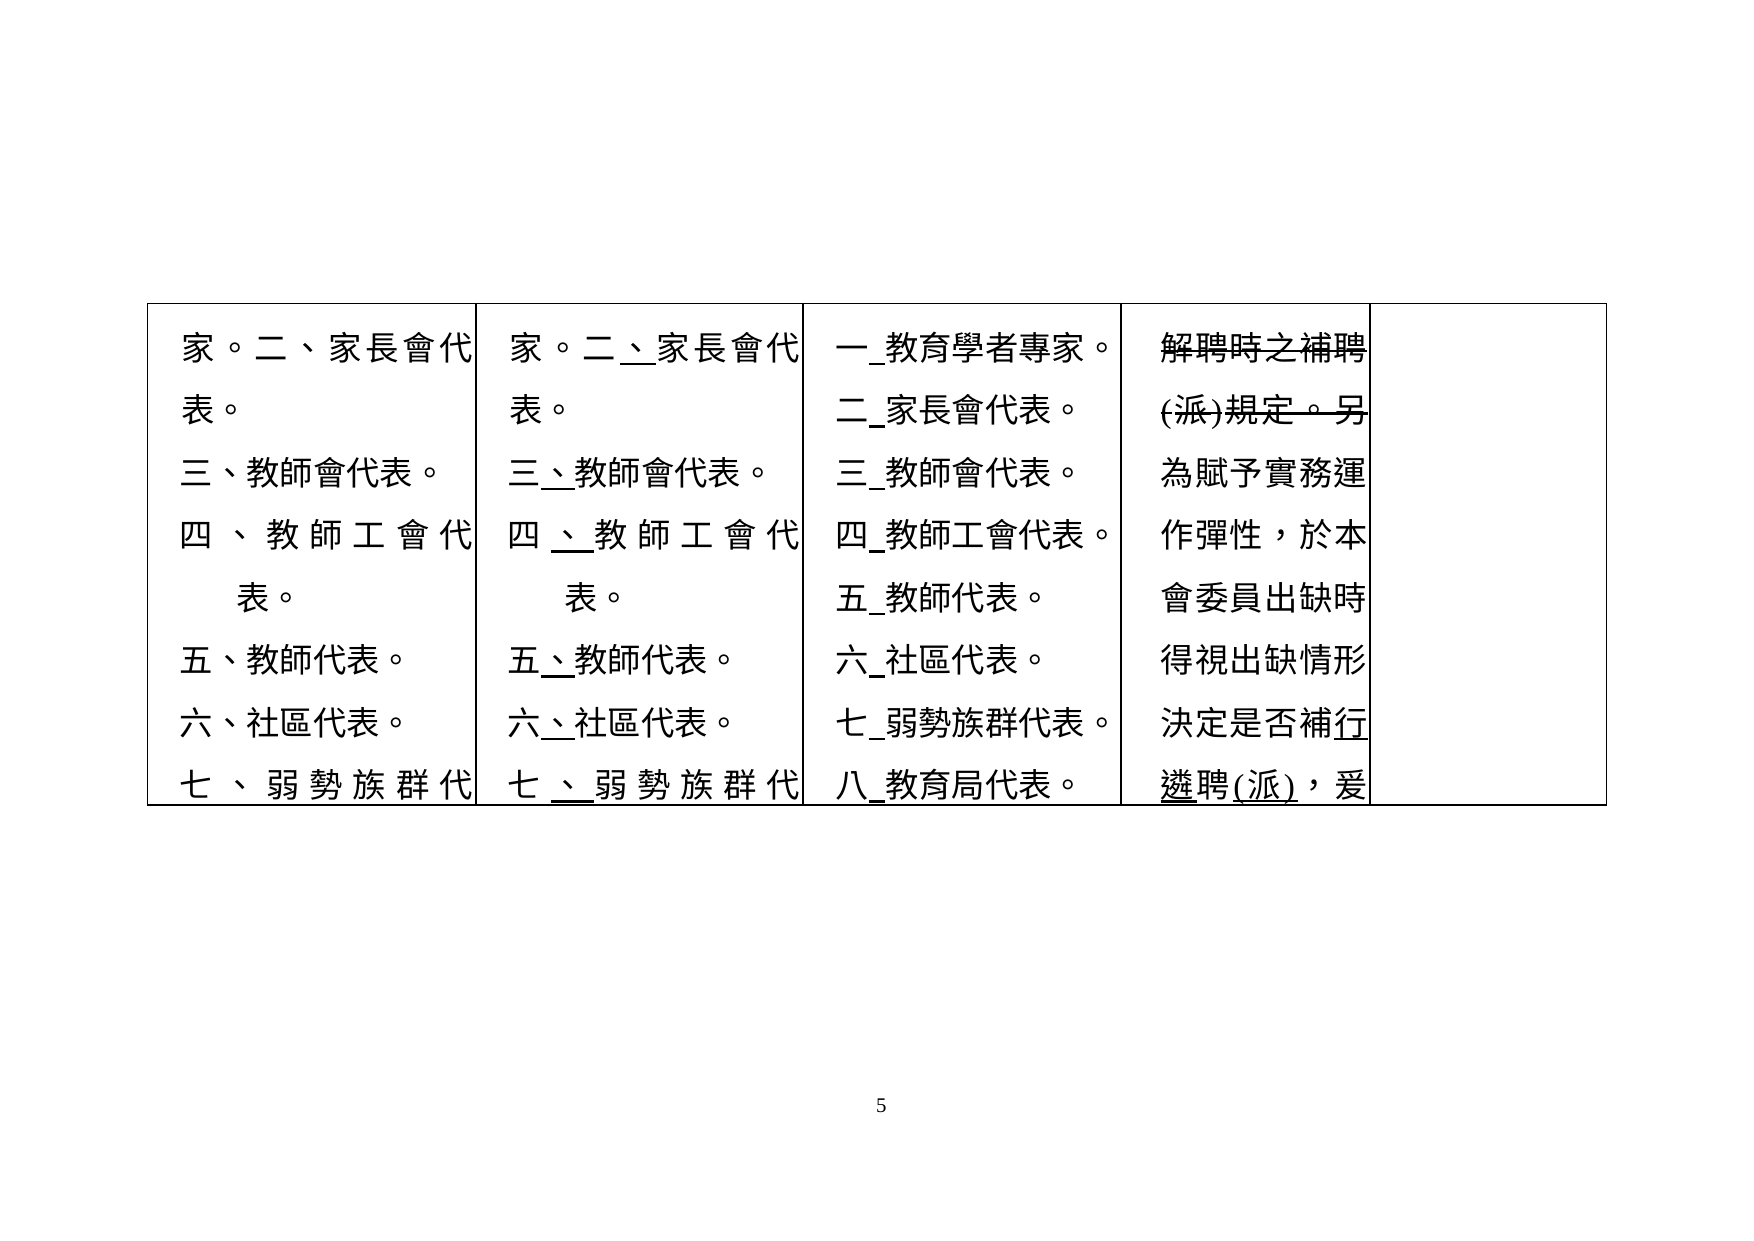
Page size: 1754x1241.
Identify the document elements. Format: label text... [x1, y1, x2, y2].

table_cell 第三條 本會置委員十九人至二十一人，召集人由臺北市政府教育局（以下簡稱教育局）局長兼任，其餘委員由臺北市政府(以下簡稱本府)就下列人員聘（派）兼之： 一、教育學者專家。二、家長會代表。 三、教師會代表。 四、教師工會代表。 五、教師代表。 六、社區代表。 七、弱勢族群代表。 八、教育局代表。 九、學校行政人員代表。 前項委員任期一年，任期屆滿得續聘（派）之；任期內因故出缺或有第八條情事經本府解聘(派)時，得補行遴聘（派）至原任期屆滿之日止。但以機關或團體代表身分出任者，應隨其本職進退。 第一項委員中，任一性別人數不得少於委員總數三分之一。 [148, 304, 475, 804]
table_cell 第三條 本會置召集人一人，由臺北市政府教育局（以下簡稱教育局）局長兼任，委員十九人至二十一人，除召集人為當然委員外，其餘委員由市長就下列人員遴聘（派）之： 一 教育學者專家。 二 家長會代表。 三 教師會代表。 四 教師工會代表。 五 教師代表。 六 社區代表。 七 弱勢族群代表。 八 教育局代表。 九 學校行政人員代表。 前項委員任期一年，任期屆滿得續聘（派）；任期內因故出缺時，應補行遴聘（派）至原任期屆滿之日止。但以機關代表身分出任者，應隨其本職進退。 第一項委員中，任一性別人數不得少於三分之一。 [804, 304, 1120, 804]
table_cell 解聘時之補聘(派)規定。另為賦予實務運作彈性，於本會委員出缺時得視出缺情形決定是否補行遴聘(派)，爰 [1122, 304, 1369, 804]
table_cell 第三條 本會置委員十九人至二十一人，召集人由臺北市政府教育局（以下簡稱教育局）局長兼任，其餘委員由臺北市政府(以下簡稱本府)就下列人員聘（派）兼之： 一、教育學者專家。二、家長會代表。 三、教師會代表。 四、教師工會代表。 五、教師代表。 六、社區代表。 七、弱勢族群代表。 八、教育局代表。 九、學校行政人員代表。 前項委員任期一年，任期屆滿得續聘（派）之；任期內因故出缺或有第八條情事經本府解聘時，得補行遴聘（派）至原任期屆滿之日止。但以機關或團體代表身分出任者，應隨其本職進退。 第一項委員中，任一性別人數不得少於委員總數三分之一。 [477, 304, 802, 804]
table_cell [1371, 304, 1606, 804]
